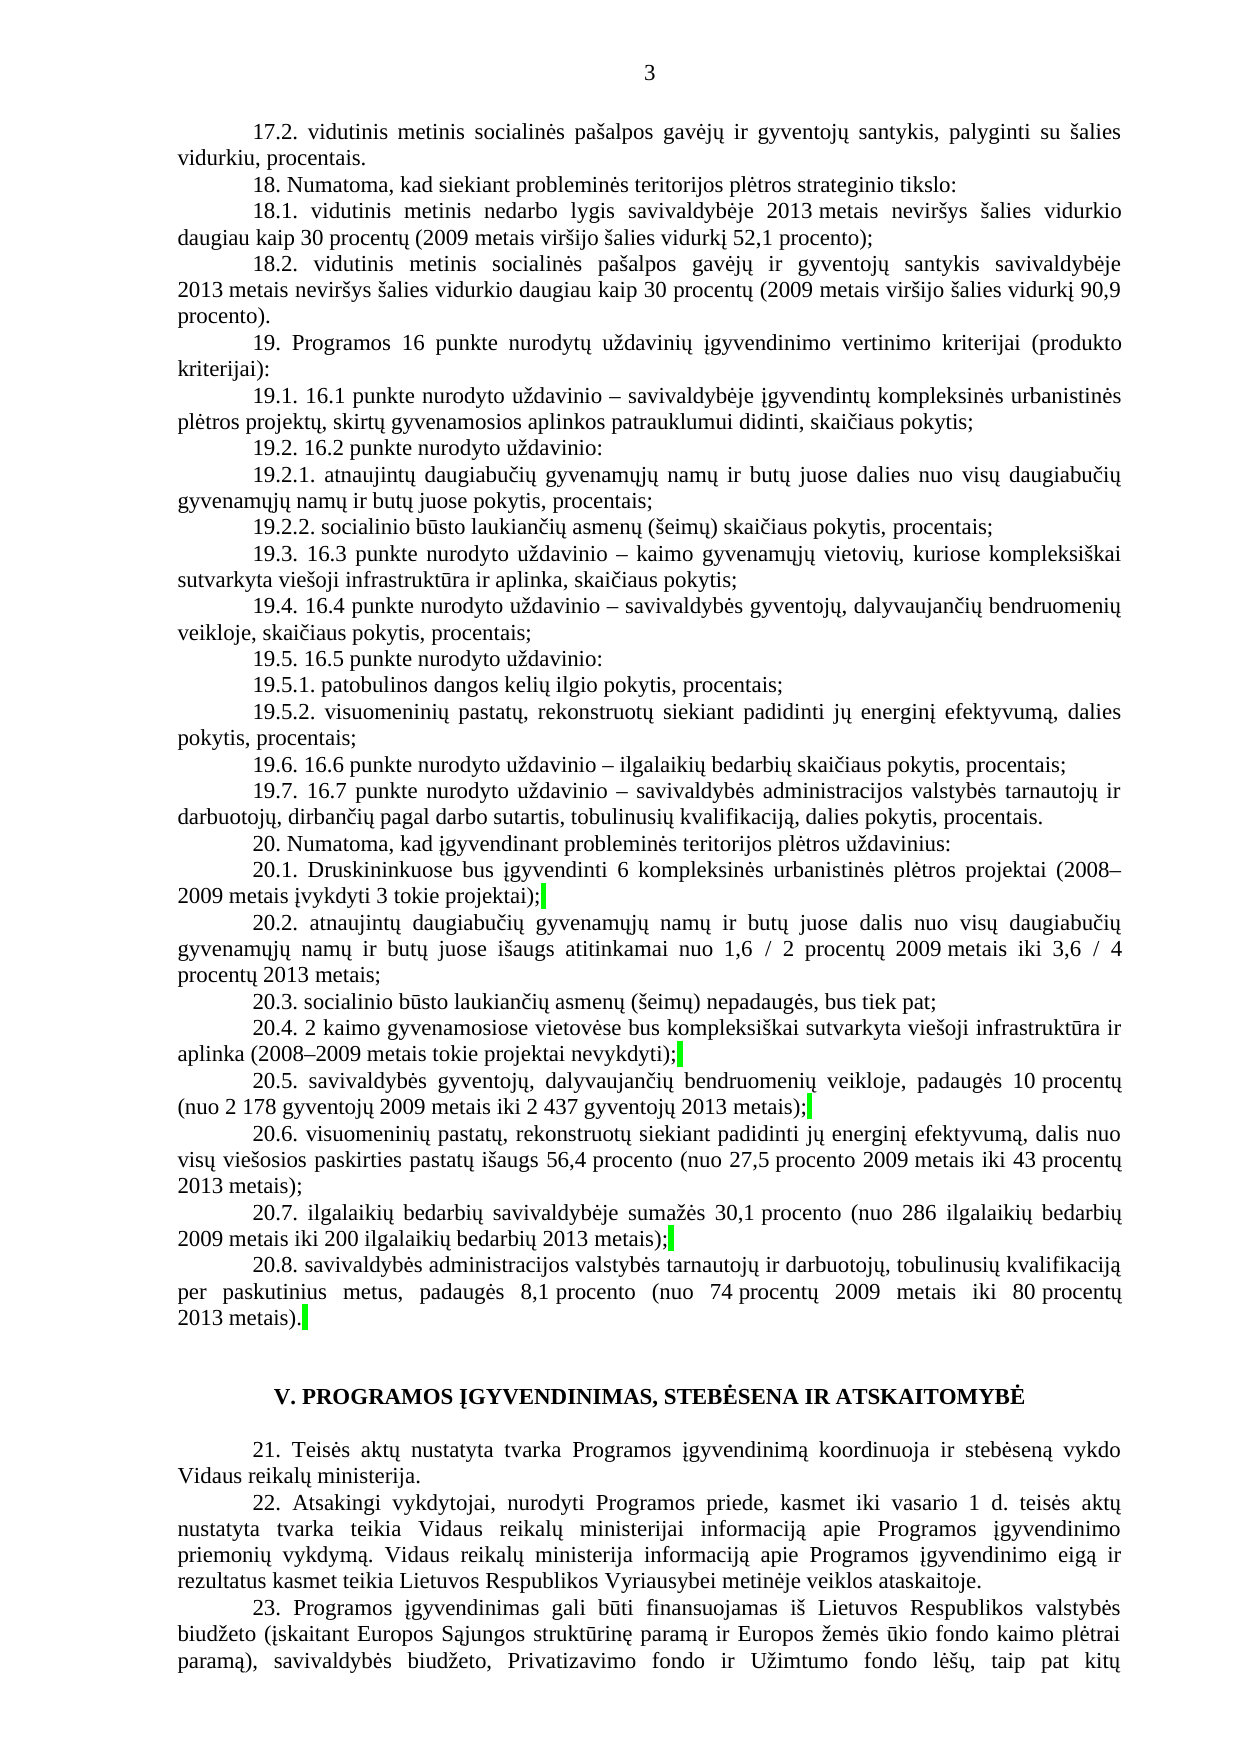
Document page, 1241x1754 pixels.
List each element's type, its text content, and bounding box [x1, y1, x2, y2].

subtitle V. programos įgyvendinimas, stebėsena ir atskaitomybė [177, 1383, 1122, 1409]
text 21. Teisės aktų nustatyta tvarka Programos įgyvendinimą koordinuoja ir stebėseną vykdo Vidaus reikalų ministerija. [177, 1436, 1122, 1488]
subtitle 19.6. 16.6 punkte nurodyto uždavinio – ilgalaikių bedarbių skaičiaus pokytis, procentais; [177, 751, 1122, 777]
subtitle 19.5.1. patobulinos dangos kelių ilgio pokytis, procentais; [177, 672, 1122, 698]
text 20.6. visuomeninių pastatų, rekonstruotų siekiant padidinti jų energinį efektyvumą, dalis nuo visų viešosios paskirties pastatų išaugs 56,4 procento (nuo 27,5 procento 2009 metais iki 43 procentų 2013 metais); [177, 1119, 1122, 1199]
subtitle 19.5.2. visuomeninių pastatų, rekonstruotų siekiant padidinti jų energinį efektyvumą, dalies pokytis, procentais; [177, 698, 1122, 751]
text 20.1. Druskininkuose bus įgyvendinti 6 kompleksinės urbanistinės plėtros projektai (2008–2009 metais įvykdyti 3 tokie projektai); [177, 856, 1122, 909]
subtitle 19.3. 16.3 punkte nurodyto uždavinio – kaimo gyvenamųjų vietovių, kuriose kompleksiškai sutvarkyta viešoji infrastruktūra ir aplinka, skaičiaus pokytis; [177, 540, 1122, 592]
text 20.7. ilgalaikių bedarbių savivaldybėje sumažės 30,1 procento (nuo 286 ilgalaikių bedarbių 2009 metais iki 200 ilgalaikių bedarbių 2013 metais); [177, 1199, 1122, 1251]
text 20.2. atnaujintų daugiabučių gyvenamųjų namų ir butų juose dalis nuo visų daugiabučių gyvenamųjų namų ir butų juose išaugs atitinkamai nuo 1,6 / 2 procentų 2009 metais iki 3,6 / 4 procentų 2013 metais; [177, 909, 1122, 988]
subtitle 19.1. 16.1 punkte nurodyto uždavinio – savivaldybėje įgyvendintų kompleksinės urbanistinės plėtros projektų, skirtų gyvenamosios aplinkos patrauklumui didinti, skaičiaus pokytis; [177, 382, 1122, 434]
text 22. Atsakingi vykdytojai, nurodyti Programos priede, kasmet iki vasario 1 d. teisės aktų nustatyta tvarka teikia Vidaus reikalų ministerijai informaciją apie Programos įgyvendinimo priemonių vykdymą. Vidaus reikalų ministerija informaciją apie Programos įgyvendinimo eigą ir rezultatus kasmet teikia Lietuvos Respublikos Vyriausybei metinėje veiklos ataskaitoje. [177, 1488, 1122, 1594]
subtitle 17.2. vidutinis metinis socialinės pašalpos gavėjų ir gyventojų santykis, palyginti su šalies vidurkiu, procentais. [177, 118, 1122, 171]
subtitle 18.2. vidutinis metinis socialinės pašalpos gavėjų ir gyventojų santykis savivaldybėje 2013 metais neviršys šalies vidurkio daugiau kaip 30 procentų (2009 metais viršijo šalies vidurkį 90,9 procento). [177, 250, 1122, 329]
subtitle 19.2.2. socialinio būsto laukiančių asmenų (šeimų) skaičiaus pokytis, procentais; [177, 513, 1122, 540]
subtitle 19.2. 16.2 punkte nurodyto uždavinio: [177, 434, 1122, 461]
text 23. Programos įgyvendinimas gali būti finansuojamas iš Lietuvos Respublikos valstybės biudžeto (įskaitant Europos Sąjungos struktūrinę paramą ir Europos žemės ūkio fondo kaimo plėtrai paramą), savivaldybės biudžeto, Privatizavimo fondo ir Užimtumo fondo lėšų, taip pat kitų [177, 1594, 1122, 1673]
subtitle 18.1. vidutinis metinis nedarbo lygis savivaldybėje 2013 metais neviršys šalies vidurkio daugiau kaip 30 procentų (2009 metais viršijo šalies vidurkį 52,1 procento); [177, 197, 1122, 250]
text 20.8. savivaldybės administracijos valstybės tarnautojų ir darbuotojų, tobulinusių kvalifikaciją per paskutinius metus, padaugės 8,1 procento (nuo 74 procentų 2009 metais iki 80 procentų 2013 metais). [177, 1251, 1122, 1330]
subtitle 19.5. 16.5 punkte nurodyto uždavinio: [177, 645, 1122, 672]
text 20. Numatoma, kad įgyvendinant probleminės teritorijos plėtros uždavinius: [177, 830, 1122, 856]
text 20.5. savivaldybės gyventojų, dalyvaujančių bendruomenių veikloje, padaugės 10 procentų (nuo 2 178 gyventojų 2009 metais iki 2 437 gyventojų 2013 metais); [177, 1067, 1122, 1119]
text 19.7. 16.7 punkte nurodyto uždavinio – savivaldybės administracijos valstybės tarnautojų ir darbuotojų, dirbančių pagal darbo sutartis, tobulinusių kvalifikaciją, dalies pokytis, procentais. [177, 777, 1122, 830]
subtitle 18. Numatoma, kad siekiant probleminės teritorijos plėtros strateginio tikslo: [177, 171, 1122, 197]
subtitle 19.4. 16.4 punkte nurodyto uždavinio – savivaldybės gyventojų, dalyvaujančių bendruomenių veikloje, skaičiaus pokytis, procentais; [177, 592, 1122, 645]
subtitle 19.2.1. atnaujintų daugiabučių gyvenamųjų namų ir butų juose dalies nuo visų daugiabučių gyvenamųjų namų ir butų juose pokytis, procentais; [177, 461, 1122, 513]
text 20.4. 2 kaimo gyvenamosiose vietovėse bus kompleksiškai sutvarkyta viešoji infrastruktūra ir aplinka (2008–2009 metais tokie projektai nevykdyti); [177, 1014, 1122, 1067]
text 19. Programos 16 punkte nurodytų uždavinių įgyvendinimo vertinimo kriterijai (produkto kriterijai): [177, 329, 1122, 382]
text 20.3. socialinio būsto laukiančių asmenų (šeimų) nepadaugės, bus tiek pat; [177, 988, 1122, 1014]
